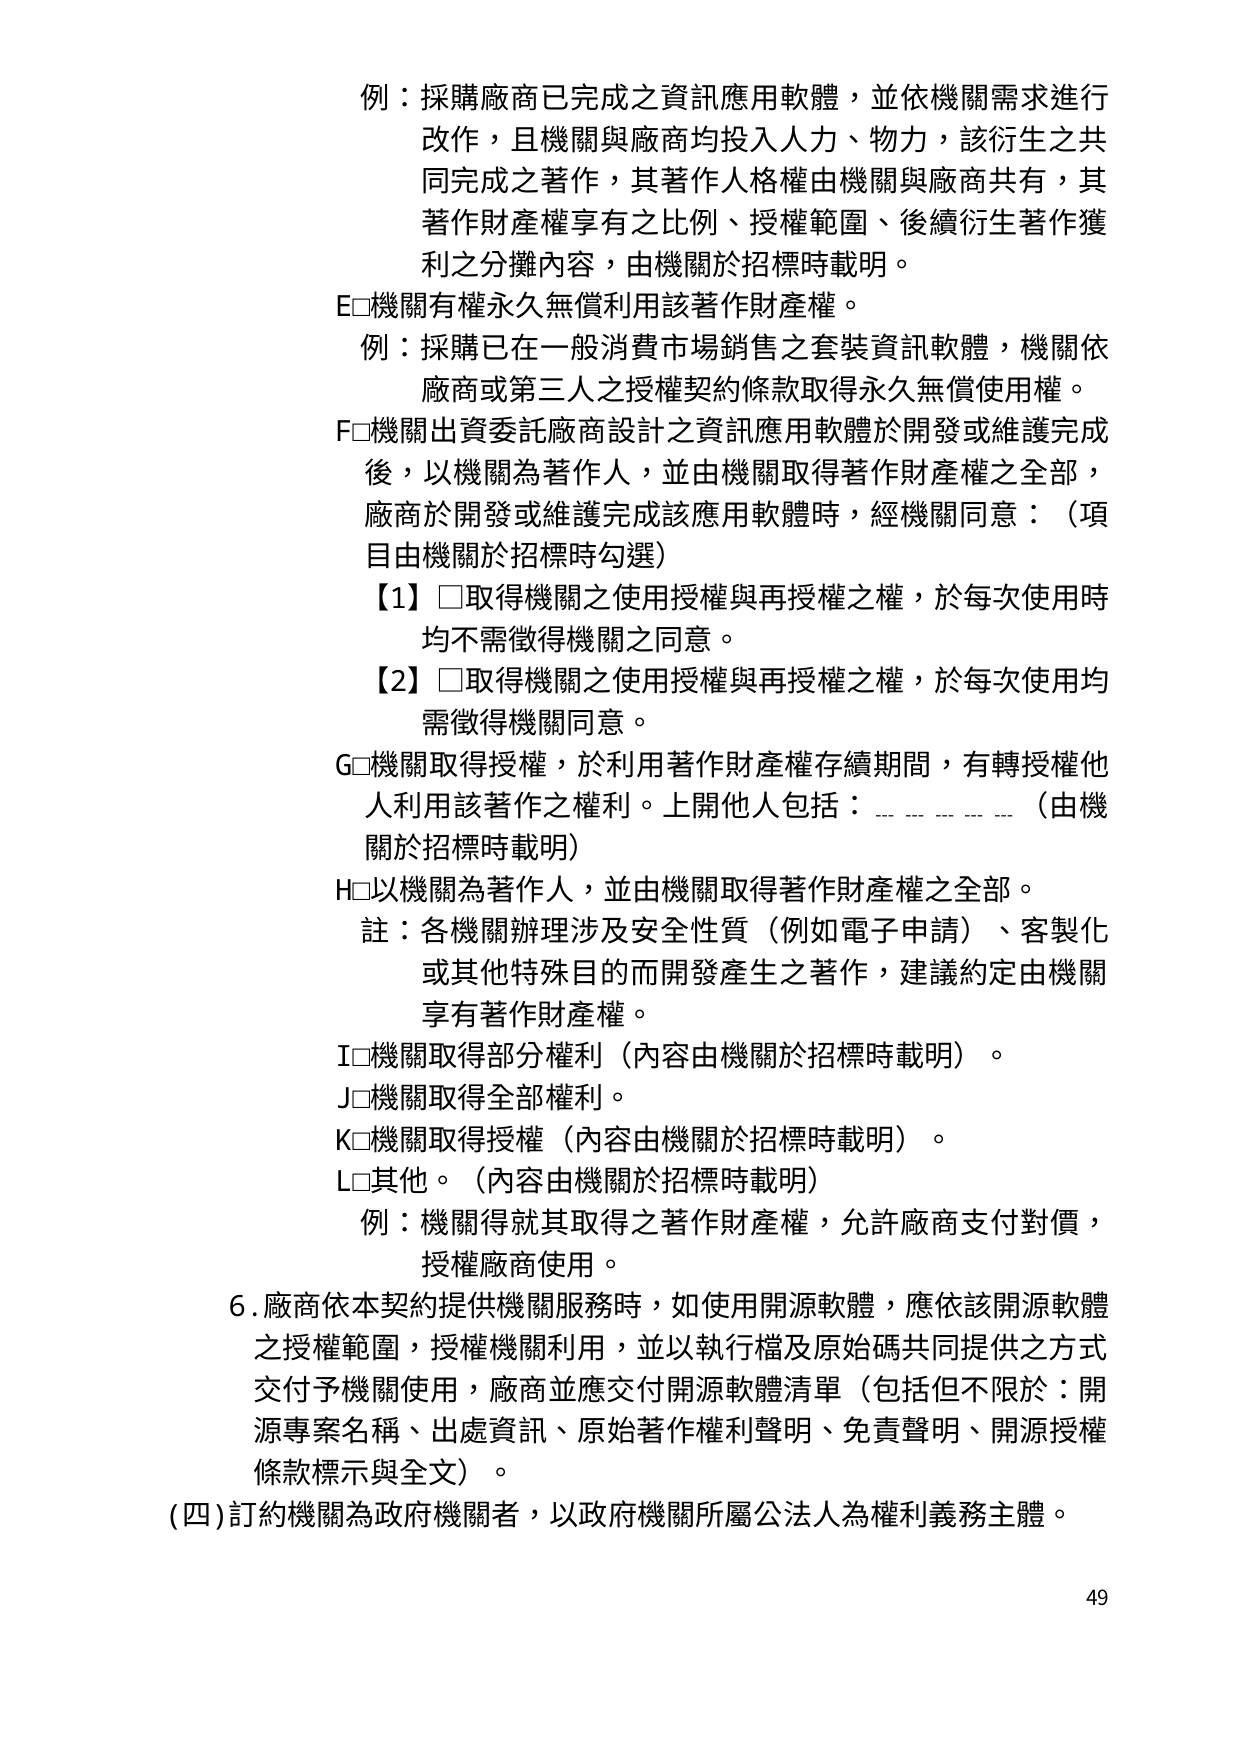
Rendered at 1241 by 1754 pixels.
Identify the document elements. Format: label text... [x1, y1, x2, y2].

text 6.廠商依本契約提供機關服務時，如使用開源軟體，應依該開源軟體之授權範圍，授權機關利用，並以執行檔及原始碼共同提供之方式交付予機關使用，廠商並應交付開源軟體清單（包括但不限於：開源專案名稱、出處資訊、原始著作權利聲明、免責聲明、開源授權條款標示與全文）。 [228, 1283, 1109, 1492]
text H□以機關為著作人，並由機關取得著作財產權之全部。 [335, 867, 1109, 908]
text K□機關取得授權（內容由機關於招標時載明）。 [335, 1117, 1109, 1158]
text 【2】□取得機關之使用授權與再授權之權，於每次使用均需徵得機關同意。 [360, 658, 1109, 742]
text G□機關取得授權，於利用著作財產權存續期間，有轉授權他人利用該著作之權利。上開他人包括：﹍﹍﹍﹍﹍（由機關於招標時載明） [335, 742, 1109, 867]
text 例：採購已在一般消費市場銷售之套裝資訊軟體，機關依廠商或第三人之授權契約條款取得永久無償使用權。 [360, 325, 1109, 408]
text 例：機關得就其取得之著作財產權，允許廠商支付對價，授權廠商使用。 [360, 1200, 1109, 1283]
text E□機關有權永久無償利用該著作財產權。 [335, 283, 1109, 325]
text 例：採購廠商已完成之資訊應用軟體，並依機關需求進行改作，且機關與廠商均投入人力、物力，該衍生之共同完成之著作，其著作人格權由機關與廠商共有，其著作財產權享有之比例、授權範圍、後續衍生著作獲利之分攤內容，由機關於招標時載明。 [360, 75, 1109, 283]
text L□其他。（內容由機關於招標時載明） [335, 1158, 1109, 1200]
text F□機關出資委託廠商設計之資訊應用軟體於開發或維護完成後，以機關為著作人，並由機關取得著作財產權之全部，廠商於開發或維護完成該應用軟體時，經機關同意：（項目由機關於招標時勾選） [335, 408, 1109, 575]
text 【1】□取得機關之使用授權與再授權之權，於每次使用時均不需徵得機關之同意。 [360, 575, 1109, 658]
text 註：各機關辦理涉及安全性質（例如電子申請）、客製化或其他特殊目的而開發產生之著作，建議約定由機關享有著作財產權。 [360, 908, 1109, 1033]
text (四)訂約機關為政府機關者，以政府機關所屬公法人為權利義務主體。 [164, 1492, 1109, 1533]
text I□機關取得部分權利（內容由機關於招標時載明）。 [335, 1033, 1109, 1075]
text J□機關取得全部權利。 [335, 1075, 1109, 1117]
